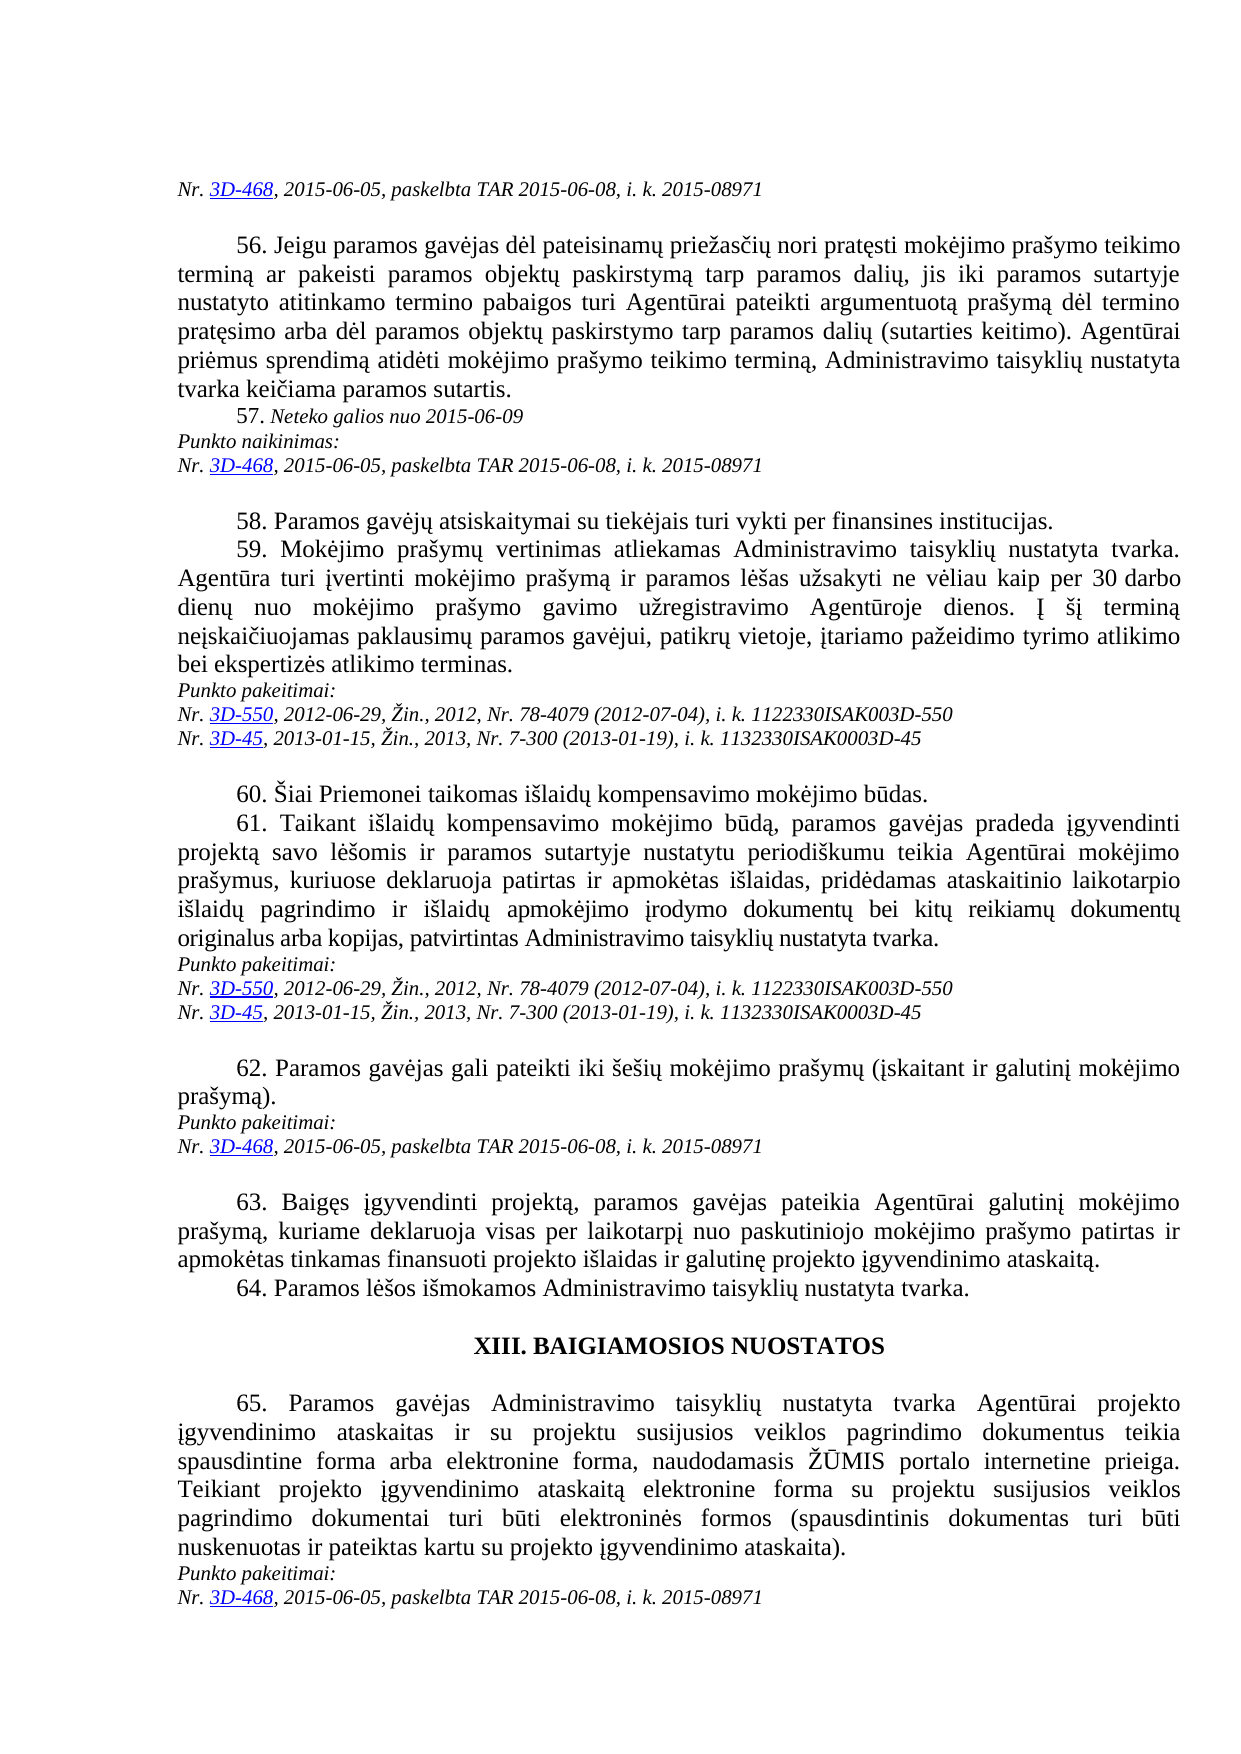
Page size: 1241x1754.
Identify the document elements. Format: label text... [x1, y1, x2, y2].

text Nr. 3D-468, 2015-06-05, paskelbta TAR 2015-06-08, i. k. 2015-08971 [177, 177, 1181, 201]
text Nr. 3D-550, 2012-06-29, Žin., 2012, Nr. 78-4079 (2012-07-04), i. k. 1122330ISAK003D-550 [177, 976, 1181, 1000]
text 62. Paramos gavėjas gali pateikti iki šešių mokėjimo prašymų (įskaitant ir galutinį mokėjimo prašymą). [177, 1053, 1181, 1110]
text XIII. BAIGIAMOSIOS NUOSTATOS [177, 1331, 1181, 1359]
text 59. Mokėjimo prašymų vertinimas atliekamas Administravimo taisyklių nustatyta tvarka. Agentūra turi įvertinti mokėjimo prašymą ir paramos lėšas užsakyti ne vėliau kaip per 30 darbo dienų nuo mokėjimo prašymo gavimo užregistravimo Agentūroje dienos. Į šį terminą neįskaičiuojamas paklausimų paramos gavėjui, patikrų vietoje, įtariamo pažeidimo tyrimo atlikimo bei ekspertizės atlikimo terminas. [177, 534, 1181, 678]
text 63. Baigęs įgyvendinti projektą, paramos gavėjas pateikia Agentūrai galutinį mokėjimo prašymą, kuriame deklaruoja visas per laikotarpį nuo paskutiniojo mokėjimo prašymo patirtas ir apmokėtas tinkamas finansuoti projekto išlaidas ir galutinę projekto įgyvendinimo ataskaitą. [177, 1187, 1181, 1273]
text Punkto pakeitimai: [177, 678, 1181, 702]
text Punkto naikinimas: [177, 429, 1181, 453]
text Nr. 3D-468, 2015-06-05, paskelbta TAR 2015-06-08, i. k. 2015-08971 [177, 1134, 1181, 1158]
text Nr. 3D-550, 2012-06-29, Žin., 2012, Nr. 78-4079 (2012-07-04), i. k. 1122330ISAK003D-550 [177, 702, 1181, 726]
text Punkto pakeitimai: [177, 952, 1181, 976]
text 61. Taikant išlaidų kompensavimo mokėjimo būdą, paramos gavėjas pradeda įgyvendinti projektą savo lėšomis ir paramos sutartyje nustatytu periodiškumu teikia Agentūrai mokėjimo prašymus, kuriuose deklaruoja patirtas ir apmokėtas išlaidas, pridėdamas ataskaitinio laikotarpio išlaidų pagrindimo ir išlaidų apmokėjimo įrodymo dokumentų bei kitų reikiamų dokumentų originalus arba kopijas, patvirtintas Administravimo taisyklių nustatyta tvarka. [177, 808, 1181, 952]
text 57. Neteko galios nuo 2015-06-09 [177, 402, 1181, 429]
text 58. Paramos gavėjų atsiskaitymai su tiekėjais turi vykti per finansines institucijas. [177, 506, 1181, 534]
text 65. Paramos gavėjas Administravimo taisyklių nustatyta tvarka Agentūrai projekto įgyvendinimo ataskaitas ir su projektu susijusios veiklos pagrindimo dokumentus teikia spausdintine forma arba elektronine forma, naudodamasis ŽŪMIS portalo internetine prieiga. Teikiant projekto įgyvendinimo ataskaitą elektronine forma su projektu susijusios veiklos pagrindimo dokumentai turi būti elektroninės formos (spausdintinis dokumentas turi būti nuskenuotas ir pateiktas kartu su projekto įgyvendinimo ataskaita). [177, 1388, 1181, 1561]
text Punkto pakeitimai: [177, 1110, 1181, 1134]
text Punkto pakeitimai: [177, 1561, 1181, 1585]
text Nr. 3D-45, 2013-01-15, Žin., 2013, Nr. 7-300 (2013-01-19), i. k. 1132330ISAK0003D-45 [177, 726, 1181, 750]
text 64. Paramos lėšos išmokamos Administravimo taisyklių nustatyta tvarka. [177, 1273, 1181, 1302]
text Nr. 3D-468, 2015-06-05, paskelbta TAR 2015-06-08, i. k. 2015-08971 [177, 453, 1181, 477]
text Nr. 3D-45, 2013-01-15, Žin., 2013, Nr. 7-300 (2013-01-19), i. k. 1132330ISAK0003D-45 [177, 1000, 1181, 1024]
text Nr. 3D-468, 2015-06-05, paskelbta TAR 2015-06-08, i. k. 2015-08971 [177, 1585, 1181, 1609]
text 56. Jeigu paramos gavėjas dėl pateisinamų priežasčių nori pratęsti mokėjimo prašymo teikimo terminą ar pakeisti paramos objektų paskirstymą tarp paramos dalių, jis iki paramos sutartyje nustatyto atitinkamo termino pabaigos turi Agentūrai pateikti argumentuotą prašymą dėl termino pratęsimo arba dėl paramos objektų paskirstymo tarp paramos dalių (sutarties keitimo). Agentūrai priėmus sprendimą atidėti mokėjimo prašymo teikimo terminą, Administravimo taisyklių nustatyta tvarka keičiama paramos sutartis. [177, 230, 1181, 402]
text 60. Šiai Priemonei taikomas išlaidų kompensavimo mokėjimo būdas. [177, 779, 1181, 808]
